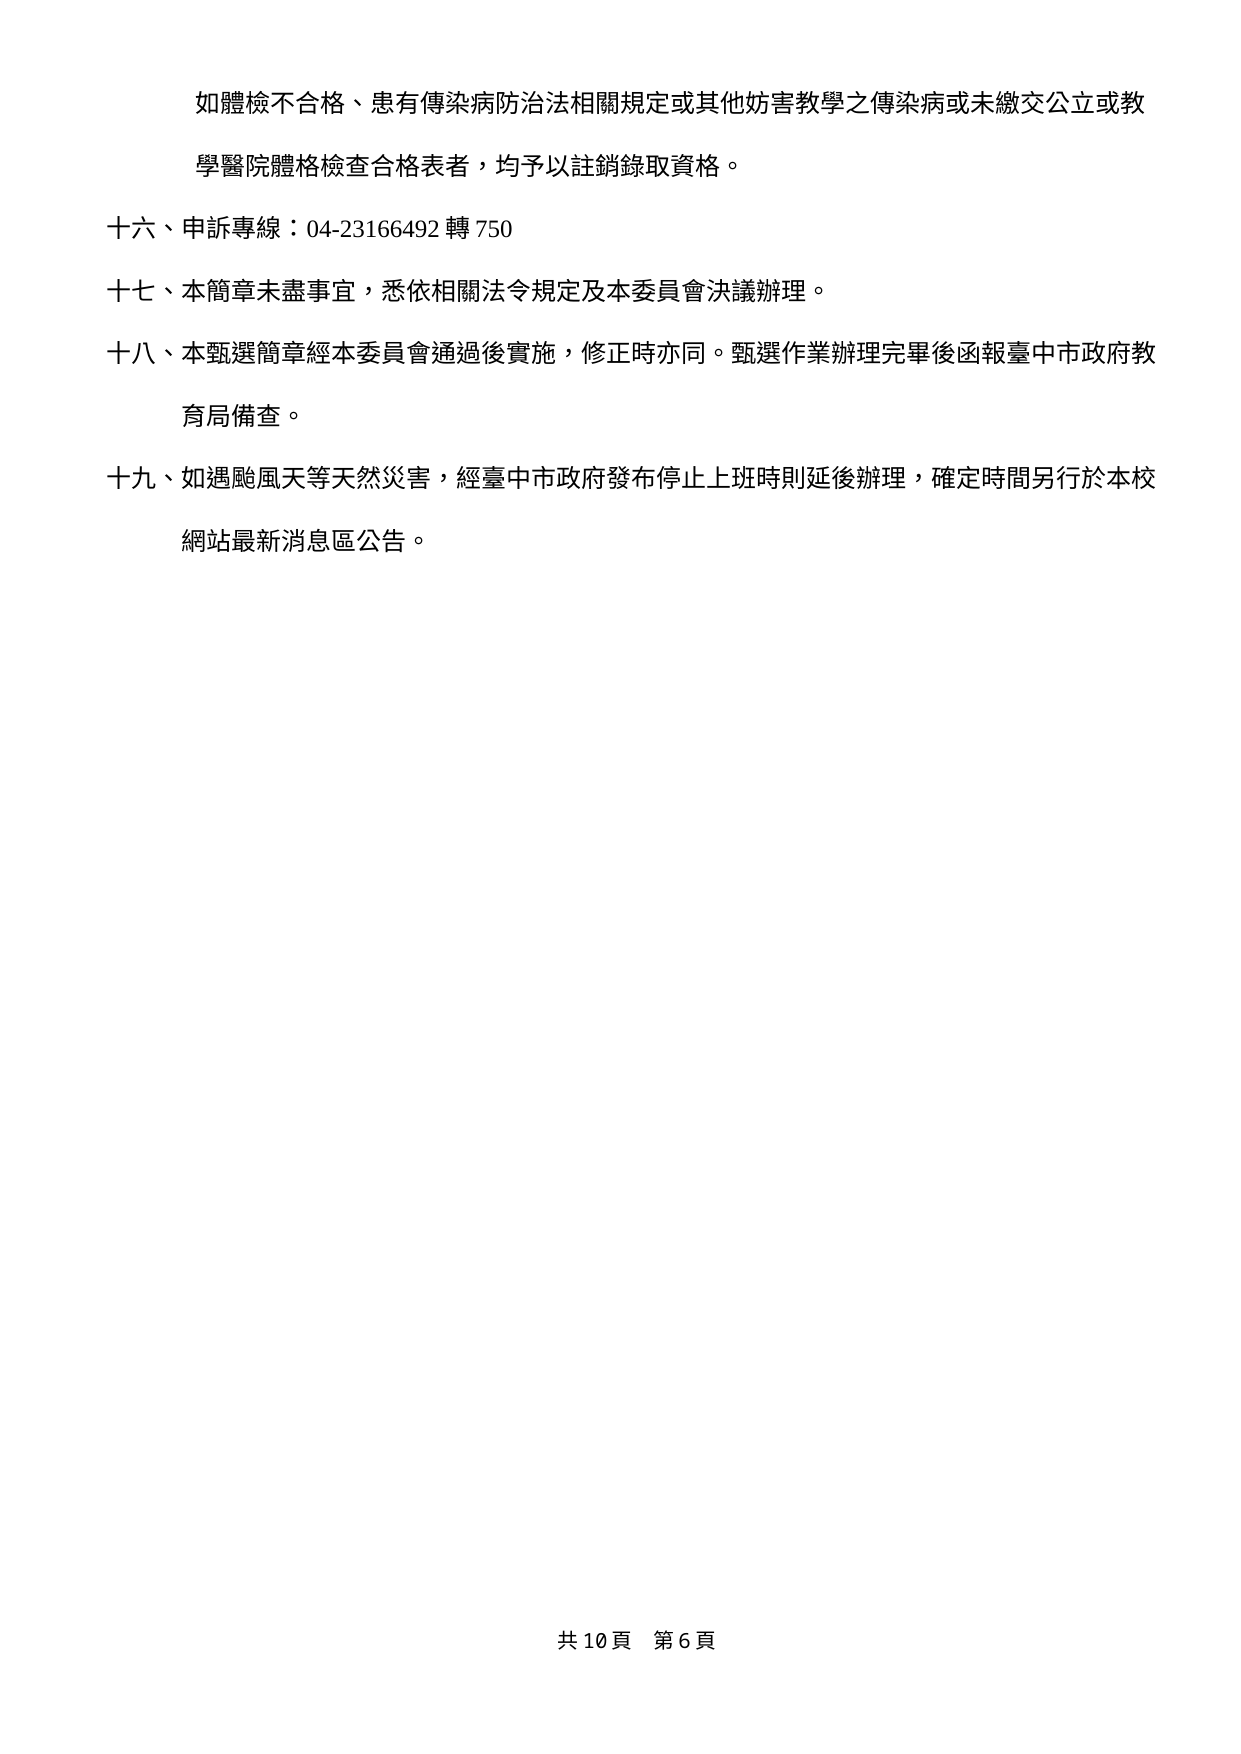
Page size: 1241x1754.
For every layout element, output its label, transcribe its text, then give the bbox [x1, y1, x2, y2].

text 如體檢不合格、患有傳染病防治法相關規定或其他妨害教學之傳染病或未繳交公立或教學醫院體格檢查合格表者，均予以註銷錄取資格。 [133, 60, 1167, 185]
text 十九、如遇颱風天等天然災害，經臺中市政府發布停止上班時則延後辦理，確定時間另行於本校網站最新消息區公告。 [106, 435, 1167, 560]
text 十七、本簡章未盡事宜，悉依相關法令規定及本委員會決議辦理。 [106, 248, 1167, 310]
text 十八、本甄選簡章經本委員會通過後實施，修正時亦同。甄選作業辦理完畢後函報臺中市政府教育局備查。 [106, 310, 1167, 435]
text 十六、申訴專線：04-23166492轉750 [106, 185, 1167, 248]
